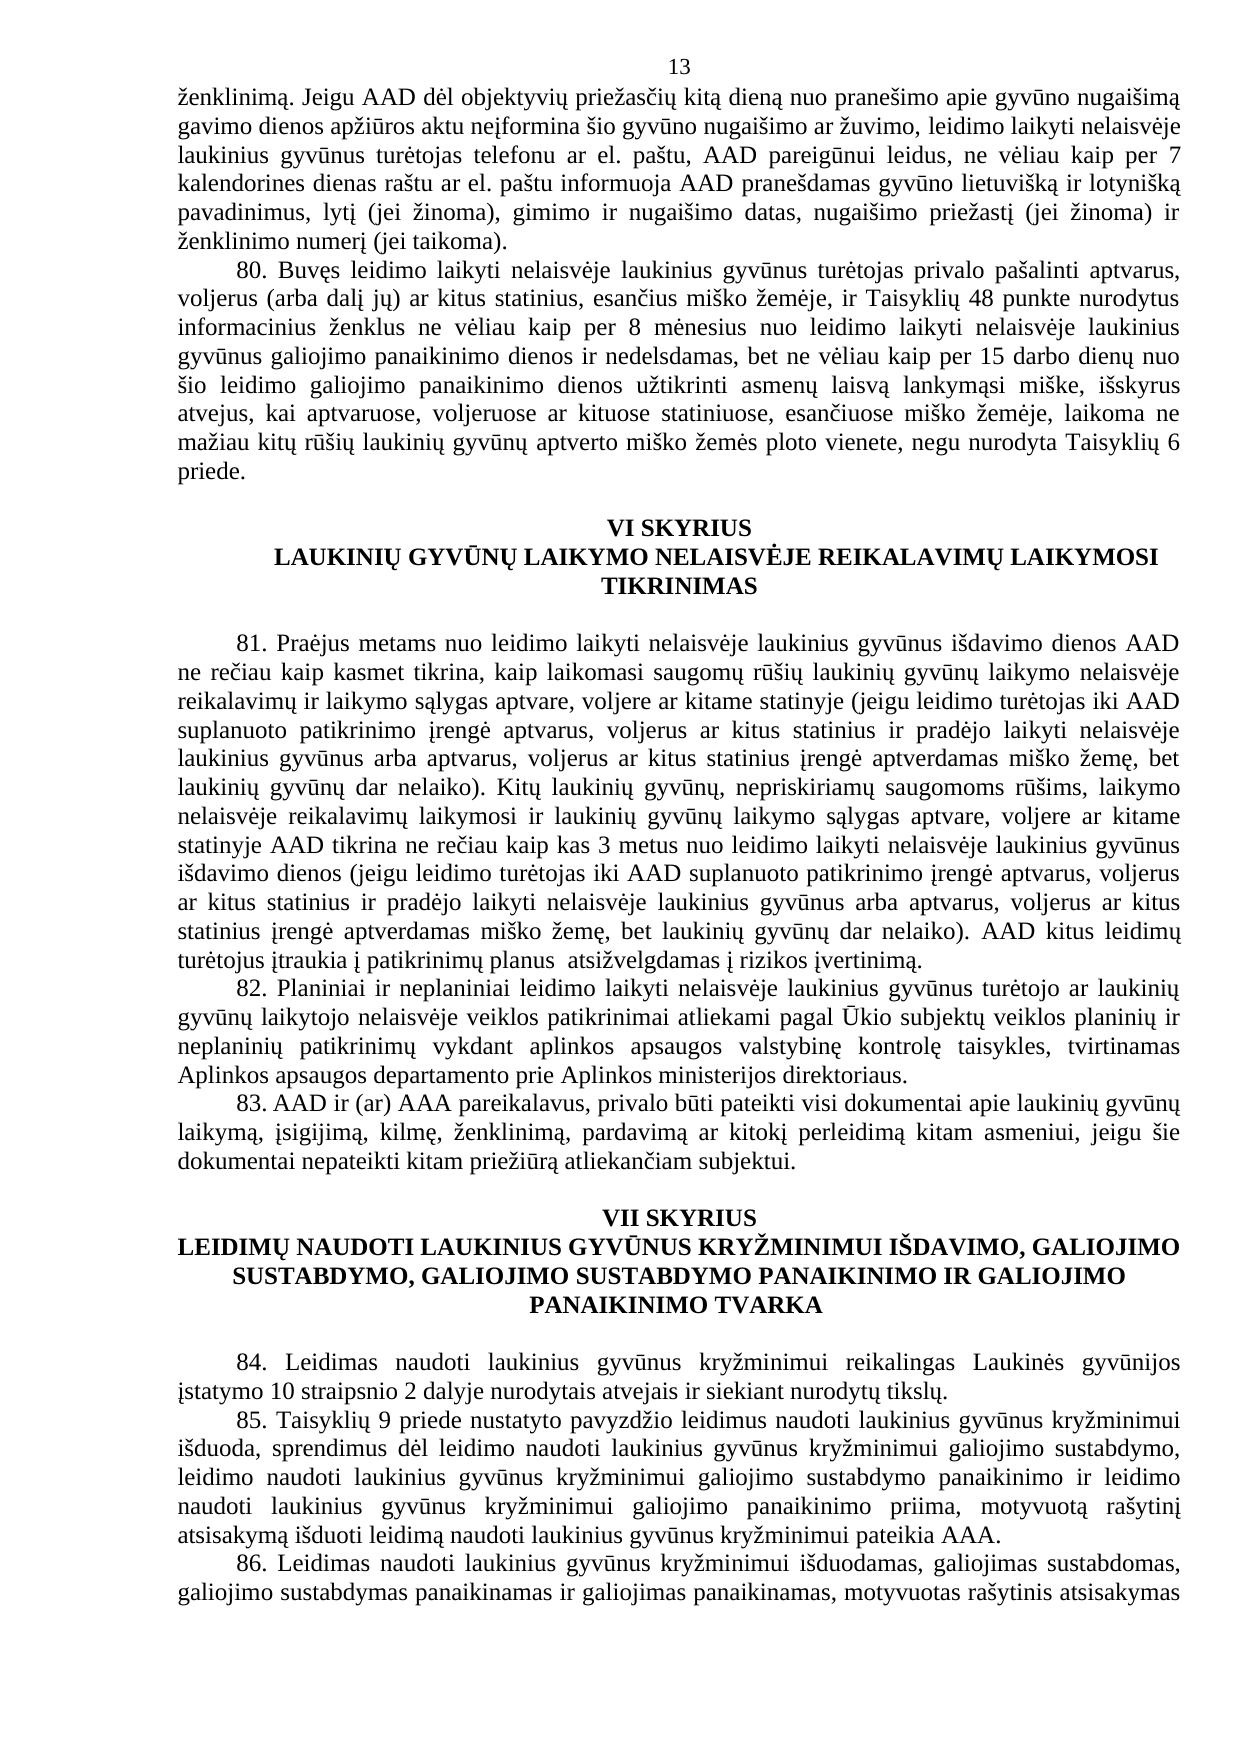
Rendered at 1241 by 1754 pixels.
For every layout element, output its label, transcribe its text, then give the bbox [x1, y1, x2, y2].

text 81. Praėjus metams nuo leidimo laikyti nelaisvėje laukinius gyvūnus išdavimo dienos AAD ne rečiau kaip kasmet tikrina, kaip laikomasi saugomų rūšių laukinių gyvūnų laikymo nelaisvėje reikalavimų ir laikymo sąlygas aptvare, voljere ar kitame statinyje (jeigu leidimo turėtojas iki AAD suplanuoto patikrinimo įrengė aptvarus, voljerus ar kitus statinius ir pradėjo laikyti nelaisvėje laukinius gyvūnus arba aptvarus, voljerus ar kitus statinius įrengė aptverdamas miško žemę, bet laukinių gyvūnų dar nelaiko). Kitų laukinių gyvūnų, nepriskiriamų saugomoms rūšims, laikymo nelaisvėje reikalavimų laikymosi ir laukinių gyvūnų laikymo sąlygas aptvare, voljere ar kitame statinyje AAD tikrina ne rečiau kaip kas 3 metus nuo leidimo laikyti nelaisvėje laukinius gyvūnus išdavimo dienos (jeigu leidimo turėtojas iki AAD suplanuoto patikrinimo įrengė aptvarus, voljerus ar kitus statinius ir pradėjo laikyti nelaisvėje laukinius gyvūnus arba aptvarus, voljerus ar kitus statinius įrengė aptverdamas miško žemę, bet laukinių gyvūnų dar nelaiko). AAD kitus leidimų turėtojus įtraukia į patikrinimų planus atsižvelgdamas į rizikos įvertinimą. [177, 628, 1181, 973]
text LEIDIMŲ NAUDOTI LAUKINIUS GYVŪNUS KRYŽMINIMUI IŠDAVIMO, GALIOJIMO SUSTABDYMO, GALIOJIMO SUSTABDYMO PANAIKINIMO IR GALIOJIMO PANAIKINIMO TVARKA [177, 1232, 1181, 1318]
text 85. Taisyklių 9 priede nustatyto pavyzdžio leidimus naudoti laukinius gyvūnus kryžminimui išduoda, sprendimus dėl leidimo naudoti laukinius gyvūnus kryžminimui galiojimo sustabdymo, leidimo naudoti laukinius gyvūnus kryžminimui galiojimo sustabdymo panaikinimo ir leidimo naudoti laukinius gyvūnus kryžminimui galiojimo panaikinimo priima, motyvuotą rašytinį atsisakymą išduoti leidimą naudoti laukinius gyvūnus kryžminimui pateikia AAA. [177, 1405, 1181, 1548]
text LAUKINIŲ GYVŪNŲ LAIKYMO NELAISVĖJE REIKALAVIMŲ LAIKYMOSI TIKRINIMAS [177, 542, 1181, 600]
text VI SKYRIUS [177, 513, 1181, 542]
text 83. AAD ir (ar) AAA pareikalavus, privalo būti pateikti visi dokumentai apie laukinių gyvūnų laikymą, įsigijimą, kilmę, ženklinimą, pardavimą ar kitokį perleidimą kitam asmeniui, jeigu šie dokumentai nepateikti kitam priežiūrą atliekančiam subjektui. [177, 1088, 1181, 1175]
text ženklinimą. Jeigu AAD dėl objektyvių priežasčių kitą dieną nuo pranešimo apie gyvūno nugaišimą gavimo dienos apžiūros aktu neįformina šio gyvūno nugaišimo ar žuvimo, leidimo laikyti nelaisvėje laukinius gyvūnus turėtojas telefonu ar el. paštu, AAD pareigūnui leidus, ne vėliau kaip per 7 kalendorines dienas raštu ar el. paštu informuoja AAD pranešdamas gyvūno lietuvišką ir lotynišką pavadinimus, lytį (jei žinoma), gimimo ir nugaišimo datas, nugaišimo priežastį (jei žinoma) ir ženklinimo numerį (jei taikoma). [177, 82, 1181, 255]
text 82. Planiniai ir neplaniniai leidimo laikyti nelaisvėje laukinius gyvūnus turėtojo ar laukinių gyvūnų laikytojo nelaisvėje veiklos patikrinimai atliekami pagal Ūkio subjektų veiklos planinių ir neplaninių patikrinimų vykdant aplinkos apsaugos valstybinę kontrolę taisykles, tvirtinamas Aplinkos apsaugos departamento prie Aplinkos ministerijos direktoriaus. [177, 973, 1181, 1088]
text 84. Leidimas naudoti laukinius gyvūnus kryžminimui reikalingas Laukinės gyvūnijos įstatymo 10 straipsnio 2 dalyje nurodytais atvejais ir siekiant nurodytų tikslų. [177, 1347, 1181, 1405]
text 80. Buvęs leidimo laikyti nelaisvėje laukinius gyvūnus turėtojas privalo pašalinti aptvarus, voljerus (arba dalį jų) ar kitus statinius, esančius miško žemėje, ir Taisyklių 48 punkte nurodytus informacinius ženklus ne vėliau kaip per 8 mėnesius nuo leidimo laikyti nelaisvėje laukinius gyvūnus galiojimo panaikinimo dienos ir nedelsdamas, bet ne vėliau kaip per 15 darbo dienų nuo šio leidimo galiojimo panaikinimo dienos užtikrinti asmenų laisvą lankymąsi miške, išskyrus atvejus, kai aptvaruose, voljeruose ar kituose statiniuose, esančiuose miško žemėje, laikoma ne mažiau kitų rūšių laukinių gyvūnų aptverto miško žemės ploto vienete, negu nurodyta Taisyklių 6 priede. [177, 255, 1181, 485]
text VII SKYRIUS [177, 1203, 1181, 1232]
text 86. Leidimas naudoti laukinius gyvūnus kryžminimui išduodamas, galiojimas sustabdomas, galiojimo sustabdymas panaikinamas ir galiojimas panaikinamas, motyvuotas rašytinis atsisakymas [177, 1548, 1181, 1606]
